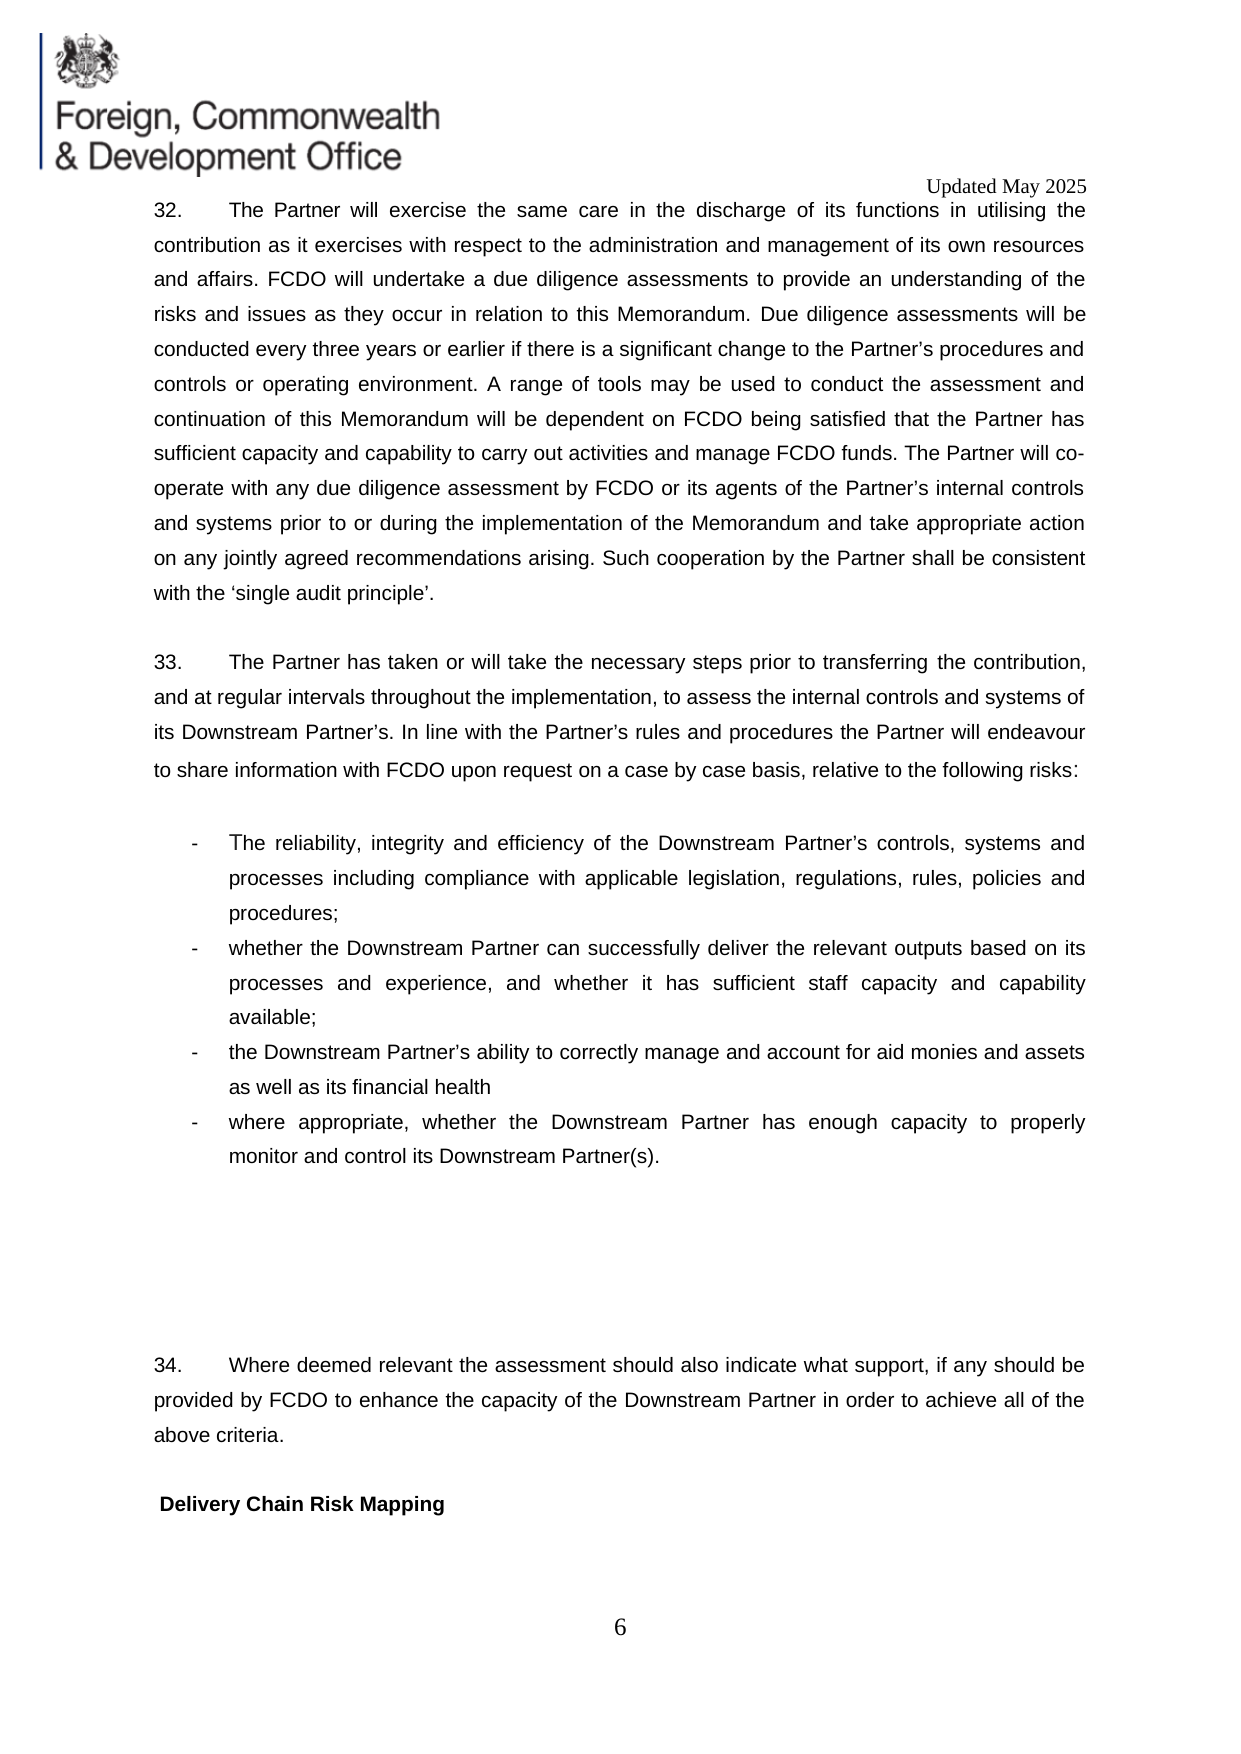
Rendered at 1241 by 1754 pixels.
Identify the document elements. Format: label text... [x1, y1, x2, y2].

list the Downstream Partner’s ability to correctly manage and account for aid monies and assets as well as its financial health [191, 1041, 1087, 1099]
list Where deemed relevant the assessment should also indicate what support, if any should be provided by FCDO to enhance the capacity of the Downstream Partner in order to achieve all of the above criteria. [153, 1354, 1087, 1447]
list whether the Downstream Partner can successfully deliver the relevant outputs based on its processes and experience, and whether it has sufficient staff capacity and capability available; [191, 936, 1087, 1029]
list where appropriate, whether the Downstream Partner has enough capacity to properly monitor and control its Downstream Partner(s). [191, 1110, 1087, 1168]
list The Partner will exercise the same care in the discharge of its functions in utilising the contribution as it exercises with respect to the administration and management of its own resources and affairs. FCDO will undertake a due diligence assessments to provide an understanding of the risks and issues as they occur in relation to this Memorandum. Due diligence assessments will be conducted every three years or earlier if there is a significant change to the Partner’s procedures and controls or operating environment. A range of tools may be used to conduct the assessment and continuation of this Memorandum will be dependent on FCDO being satisfied that the Partner has sufficient capacity and capability to carry out activities and manage FCDO funds. The Partner will co-operate with any due diligence assessment by FCDO or its agents of the Partner’s internal controls and systems prior to or during the implementation of the Memorandum and take appropriate action on any jointly agreed recommendations arising. Such cooperation by the Partner shall be consistent with the ‘single audit principle’. [153, 198, 1087, 604]
picture [39, 33, 442, 177]
list The reliability, integrity and efficiency of the Downstream Partner’s controls, systems and processes including compliance with applicable legislation, regulations, rules, policies and procedures; [191, 829, 1087, 925]
list The Partner has taken or will take the necessary steps prior to transferring the contribution, and at regular intervals throughout the implementation, to assess the internal controls and systems of its Downstream Partner’s. In line with the Partner’s rules and procedures the Partner will endeavour to share information with FCDO upon request on a case by case basis, relative to the following risks: [153, 651, 1087, 782]
text Delivery Chain Risk Mapping [153, 1493, 1087, 1516]
